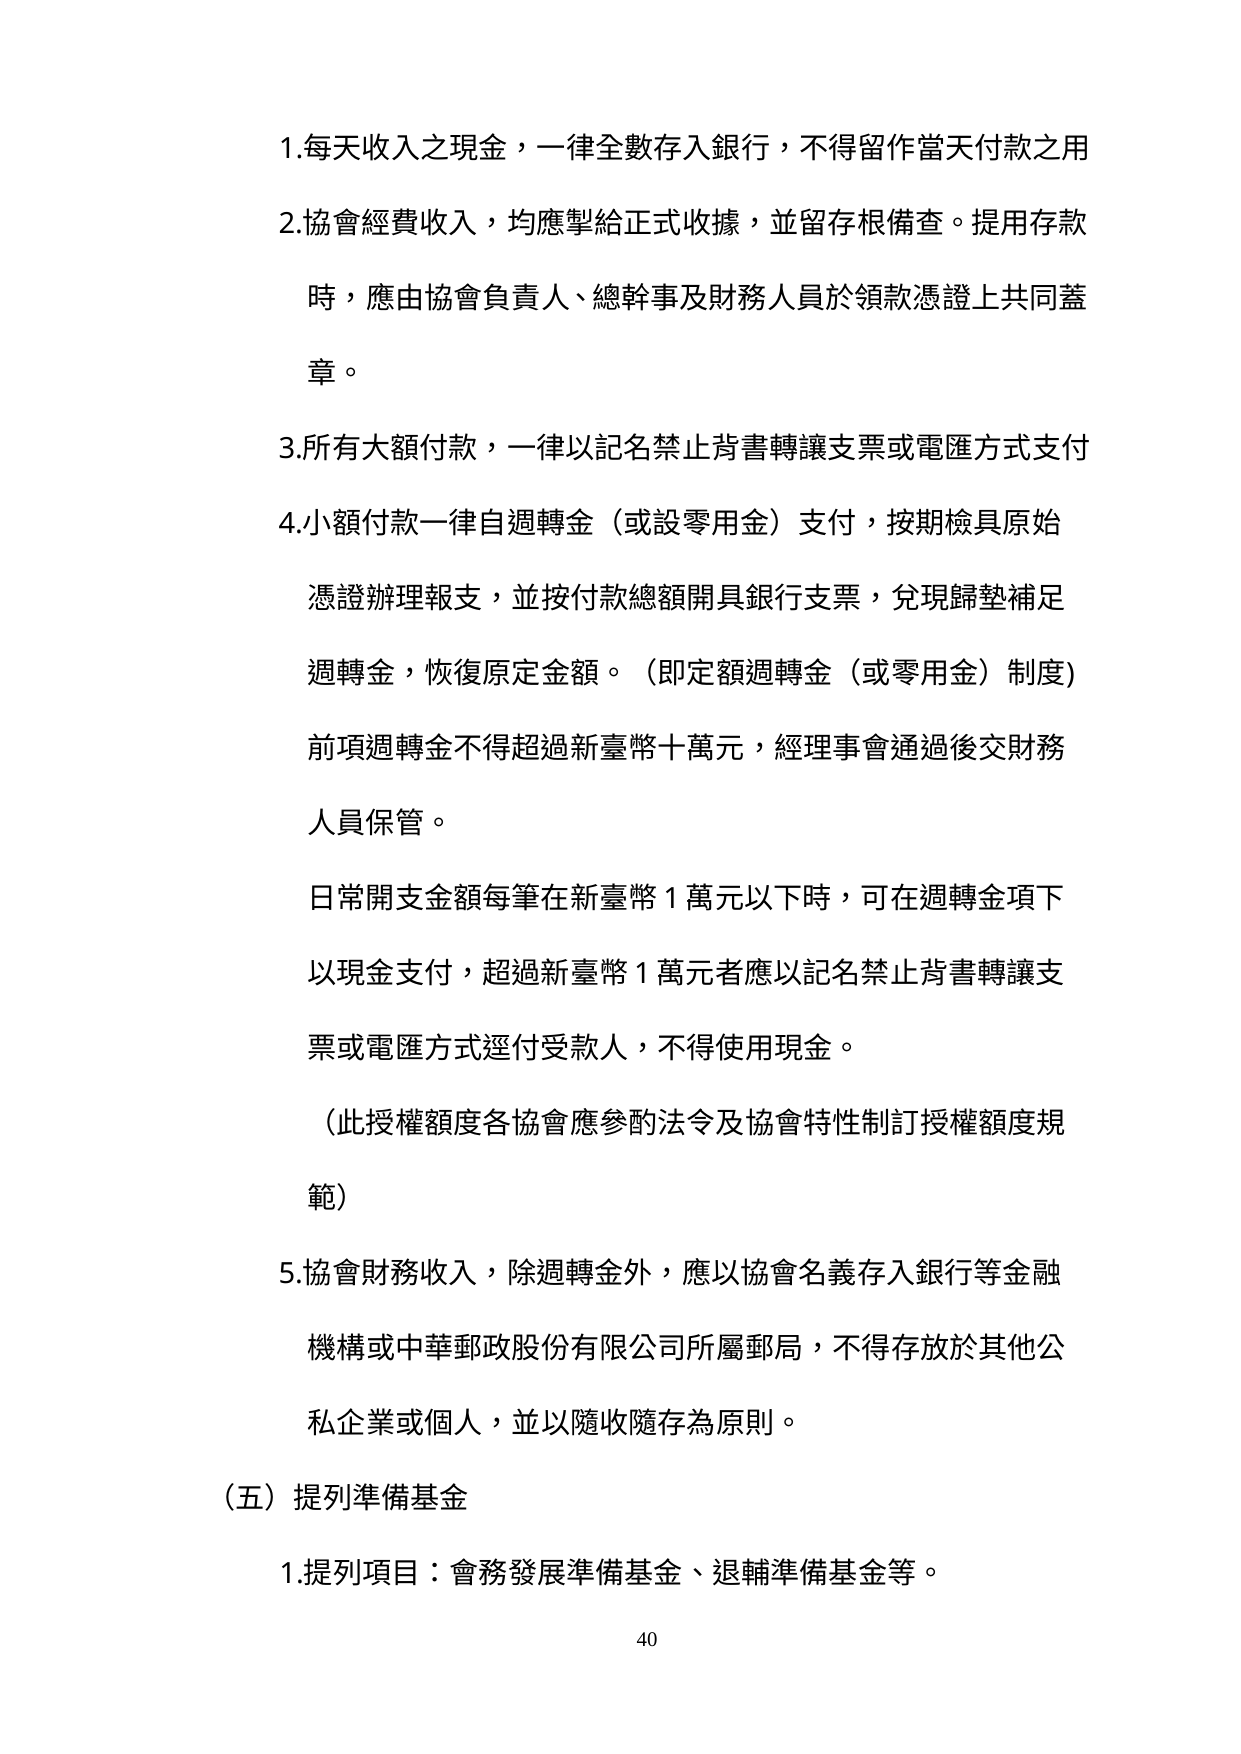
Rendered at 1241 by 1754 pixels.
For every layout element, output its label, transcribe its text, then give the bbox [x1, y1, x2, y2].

text 4.小額付款一律自週轉金（或設零用金）支付，按期檢具原始憑證辦理報支，並按付款總額開具銀行支票，兌現歸墊補足週轉金，恢復原定金額。（即定額週轉金（或零用金）制度) [278, 483, 1087, 708]
text （五）提列準備基金 [206, 1458, 1087, 1533]
text 1.提列項目：會務發展準備基金、退輔準備基金等。 [206, 1533, 1087, 1608]
text 5.協會財務收入，除週轉金外，應以協會名義存入銀行等金融機構或中華郵政股份有限公司所屬郵局，不得存放於其他公私企業或個人，並以隨收隨存為原則。 [278, 1233, 1087, 1458]
text （此授權額度各協會應參酌法令及協會特性制訂授權額度規範） [307, 1083, 1087, 1233]
text 2.協會經費收入，均應掣給正式收據，並留存根備查。提用存款時，應由協會負責人、總幹事及財務人員於領款憑證上共同蓋章。 [278, 183, 1087, 408]
text 前項週轉金不得超過新臺幣十萬元，經理事會通過後交財務人員保管。 [307, 708, 1087, 858]
text 3.所有大額付款，一律以記名禁止背書轉讓支票或電匯方式支付。 [278, 408, 1087, 483]
text 1.每天收入之現金，一律全數存入銀行，不得留作當天付款之用。 [279, 108, 1087, 183]
text 日常開支金額每筆在新臺幣1萬元以下時，可在週轉金項下以現金支付，超過新臺幣1萬元者應以記名禁止背書轉讓支票或電匯方式逕付受款人，不得使用現金。 [307, 858, 1087, 1083]
